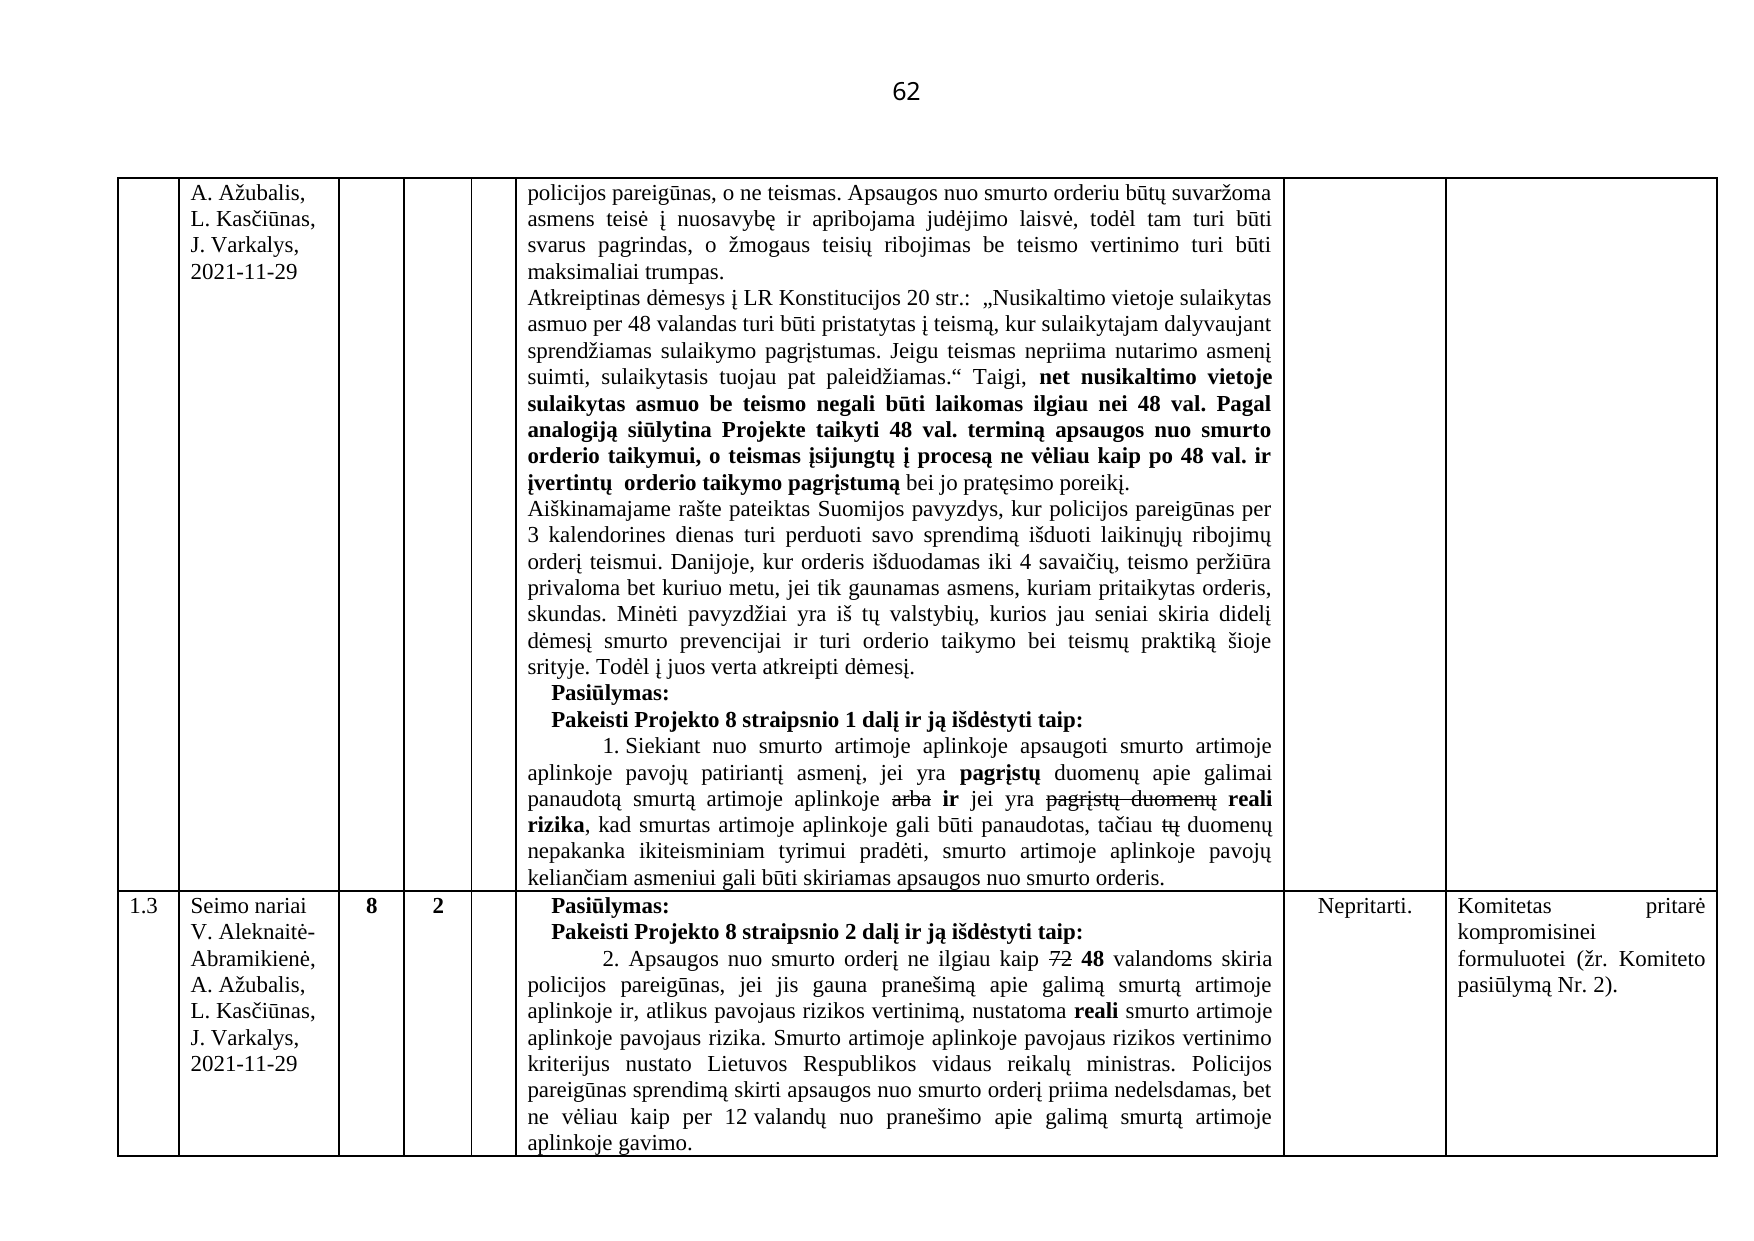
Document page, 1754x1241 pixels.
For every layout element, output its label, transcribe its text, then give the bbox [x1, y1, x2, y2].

table_cell 1.3 [119, 892, 178, 1155]
table_cell [405, 179, 471, 890]
table_cell policijos pareigūnas, o ne teismas. Apsaugos nuo smurto orderiu būtų suvaržoma asmens teisė į nuosavybę ir apribojama judėjimo laisvė, todėl tam turi būti svarus pagrindas, o žmogaus teisių ribojimas be teismo vertinimo turi būti maksimaliai trumpas. Atkreiptinas dėmesys į LR Konstitucijos 20 str.: „Nusikaltimo vietoje sulaikytas asmuo per 48 valandas turi būti pristatytas į teismą, kur sulaikytajam dalyvaujant sprendžiamas sulaikymo pagrįstumas. Jeigu teismas nepriima nutarimo asmenį suimti, sulaikytasis tuojau pat paleidžiamas.“ Taigi, net nusikaltimo vietoje sulaikytas asmuo be teismo negali būti laikomas ilgiau nei 48 val. Pagal analogiją siūlytina Projekte taikyti 48 val. terminą apsaugos nuo smurto orderio taikymui, o teismas įsijungtų į procesą ne vėliau kaip po 48 val. ir įvertintų orderio taikymo pagrįstumą bei jo pratęsimo poreikį. Aiškinamajame rašte pateiktas Suomijos pavyzdys, kur policijos pareigūnas per 3 kalendorines dienas turi perduoti savo sprendimą išduoti laikinųjų ribojimų orderį teismui. Danijoje, kur orderis išduodamas iki 4 savaičių, teismo peržiūra privaloma bet kuriuo metu, jei tik gaunamas asmens, kuriam pritaikytas orderis, skundas. Minėti pavyzdžiai yra iš tų valstybių, kurios jau seniai skiria didelį dėmesį smurto prevencijai ir turi orderio taikymo bei teismų praktiką šioje srityje. Todėl į juos verta atkreipti dėmesį. Pasiūlymas: Pakeisti Projekto 8 straipsnio 1 dalį ir ją išdėstyti taip: 1. Siekiant nuo smurto artimoje aplinkoje apsaugoti smurto artimoje aplinkoje pavojų patiriantį asmenį, jei yra pagrįstų duomenų apie galimai panaudotą smurtą artimoje aplinkoje arba ir jei yra pagrįstų duomenų reali rizika, kad smurtas artimoje aplinkoje gali būti panaudotas, tačiau tų duomenų nepakanka ikiteisminiam tyrimui pradėti, smurto artimoje aplinkoje pavojų keliančiam asmeniui gali būti skiriamas apsaugos nuo smurto orderis. [517, 179, 1283, 890]
table_cell Nepritarti. [1285, 892, 1445, 1155]
table_cell [340, 179, 403, 890]
table_cell 8 [340, 892, 403, 1155]
table_cell Seimo nariai V. Aleknaitė-Abramikienė, A. Ažubalis, L. Kasčiūnas, J. Varkalys, 2021-11-29 [180, 892, 338, 1155]
table_cell Pasiūlymas: Pakeisti Projekto 8 straipsnio 2 dalį ir ją išdėstyti taip: 2. Apsaugos nuo smurto orderį ne ilgiau kaip 72 48 valandoms skiria policijos pareigūnas, jei jis gauna pranešimą apie galimą smurtą artimoje aplinkoje ir, atlikus pavojaus rizikos vertinimą, nustatoma reali smurto artimoje aplinkoje pavojaus rizika. Smurto artimoje aplinkoje pavojaus rizikos vertinimo kriterijus nustato Lietuvos Respublikos vidaus reikalų ministras. Policijos pareigūnas sprendimą skirti apsaugos nuo smurto orderį priima nedelsdamas, bet ne vėliau kaip per 12 valandų nuo pranešimo apie galimą smurtą artimoje aplinkoje gavimo. [517, 892, 1283, 1155]
table_cell [472, 179, 515, 890]
table_cell 2 [405, 892, 471, 1155]
table_cell [1285, 179, 1445, 890]
table_cell [1447, 179, 1716, 890]
table_cell A. Ažubalis, L. Kasčiūnas, J. Varkalys, 2021-11-29 [180, 179, 338, 890]
table_cell Komitetas pritarė kompromisinei formuluotei (žr. Komiteto pasiūlymą Nr. 2). [1447, 892, 1716, 1155]
table_cell [119, 179, 178, 890]
table_cell [472, 892, 515, 1155]
